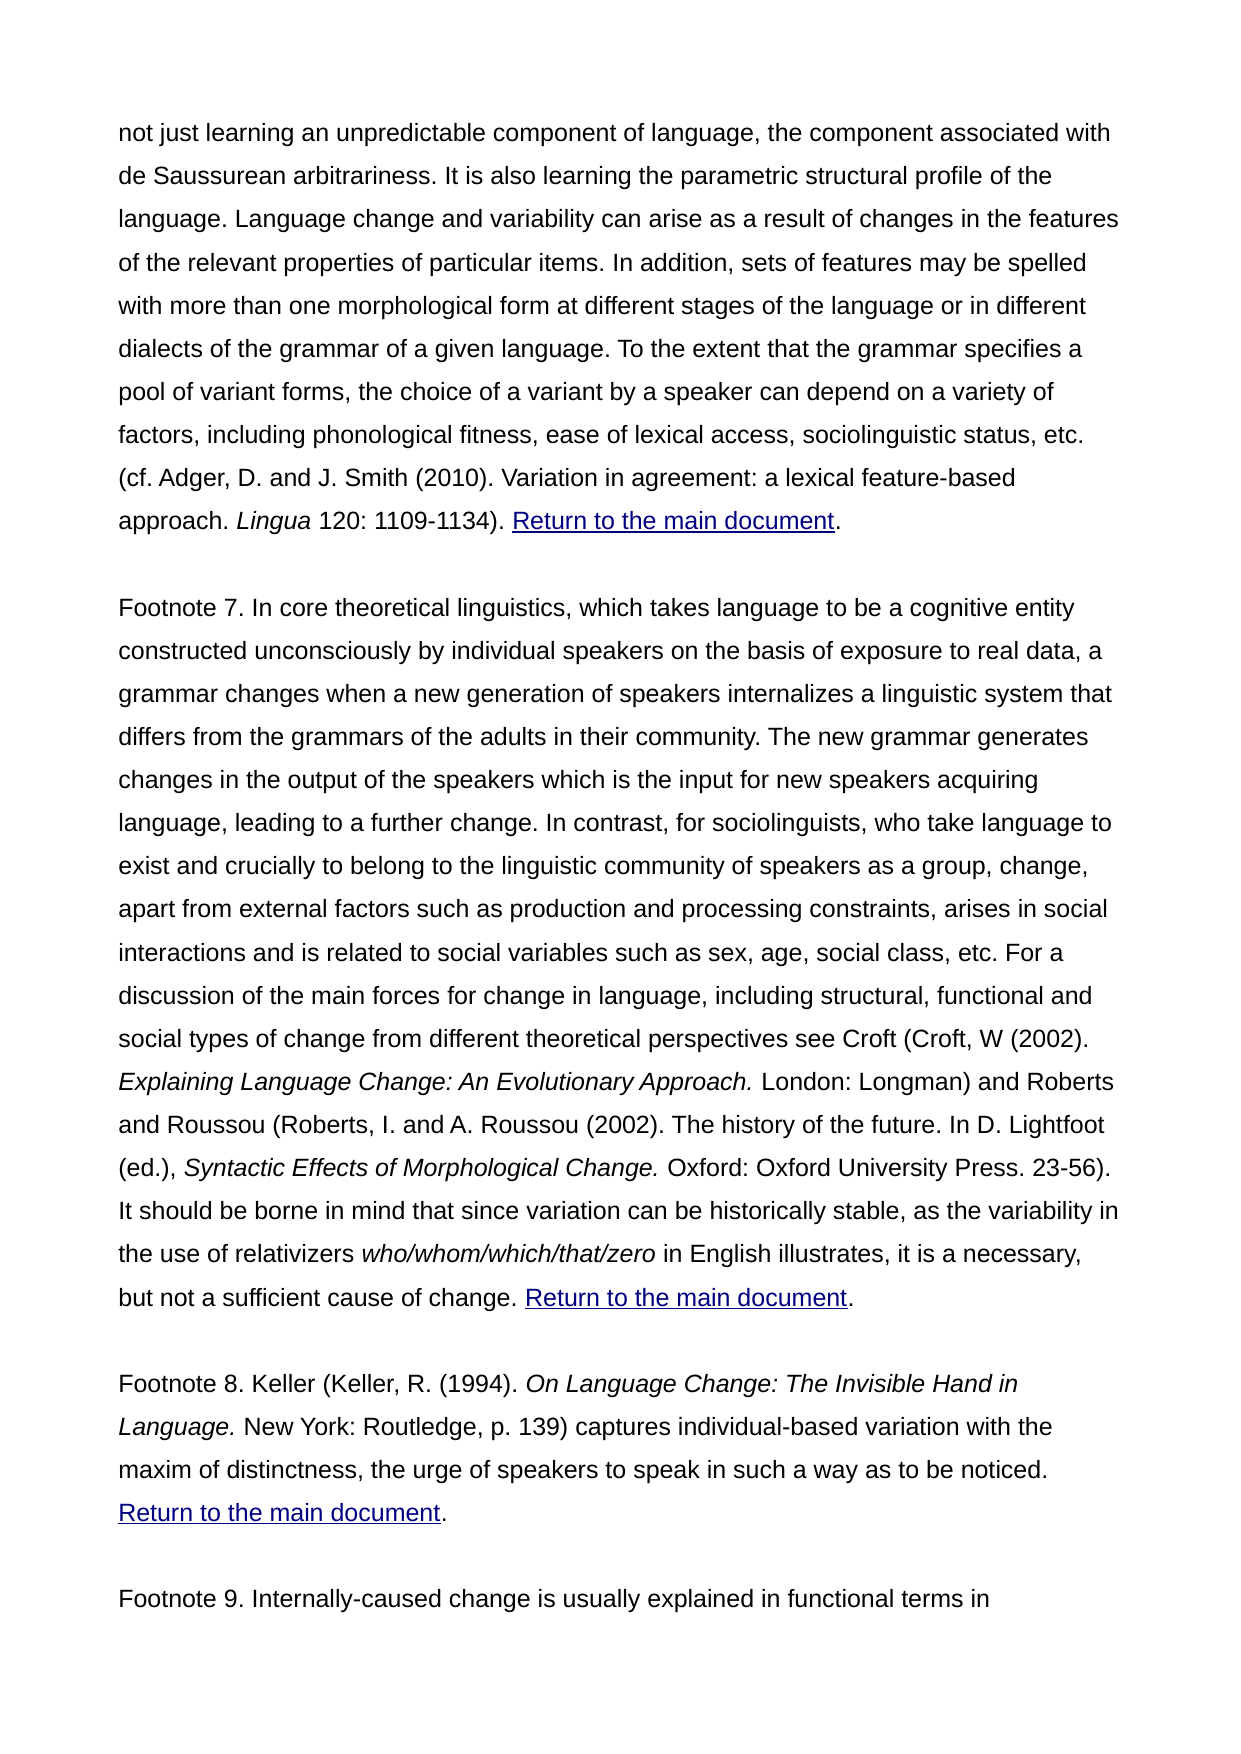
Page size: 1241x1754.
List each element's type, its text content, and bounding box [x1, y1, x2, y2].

text Footnote 7. In core theoretical linguistics, which takes language to be a cognitive entity constructed unconsciously by individual speakers on the basis of exposure to real data, a grammar changes when a new generation of speakers internalizes a linguistic system that differs from the grammars of the adults in their community. The new grammar generates changes in the output of the speakers which is the input for new speakers acquiring language, leading to a further change. In contrast, for sociolinguists, who take language to exist and crucially to belong to the linguistic community of speakers as a group, change, apart from external factors such as production and processing constraints, arises in social interactions and is related to social variables such as sex, age, social class, etc. For a discussion of the main forces for change in language, including structural, functional and social types of change from different theoretical perspectives see Croft (Croft, W (2002). Explaining Language Change: An Evolutionary Approach. London: Longman) and Roberts and Roussou (Roberts, I. and A. Roussou (2002). The history of the future. In D. Lightfoot (ed.), Syntactic Effects of Morphological Change. Oxford: Oxford University Press. 23-56). It should be borne in mind that since variation can be historically stable, as the variability in the use of relativizers who/whom/which/that/zero in English illustrates, it is a necessary, but not a sufficient cause of change. Return to the main document. [118, 592, 1122, 1311]
text Footnote 9. Internally-caused change is usually explained in functional terms in [118, 1584, 1122, 1613]
text Footnote 8. Keller (Keller, R. (1994). On Language Change: The Invisible Hand in Language. New York: Routledge, p. 139) captures individual-based variation with the maxim of distinctness, the urge of speakers to speak in such a way as to be noticed. Return to the main document. [118, 1369, 1122, 1527]
text not just learning an unpredictable component of language, the component associated with de Saussurean arbitrariness. It is also learning the parametric structural profile of the language. Language change and variability can arise as a result of changes in the features of the relevant properties of particular items. In addition, sets of features may be spelled with more than one morphological form at different stages of the language or in different dialects of the grammar of a given language. To the extent that the grammar specifies a pool of variant forms, the choice of a variant by a speaker can depend on a variety of factors, including phonological fitness, ease of lexical access, sociolinguistic status, etc. (cf. Adger, D. and J. Smith (2010). Variation in agreement: a lexical feature-based approach. Lingua 120: 1109-1134). Return to the main document. [118, 118, 1122, 535]
